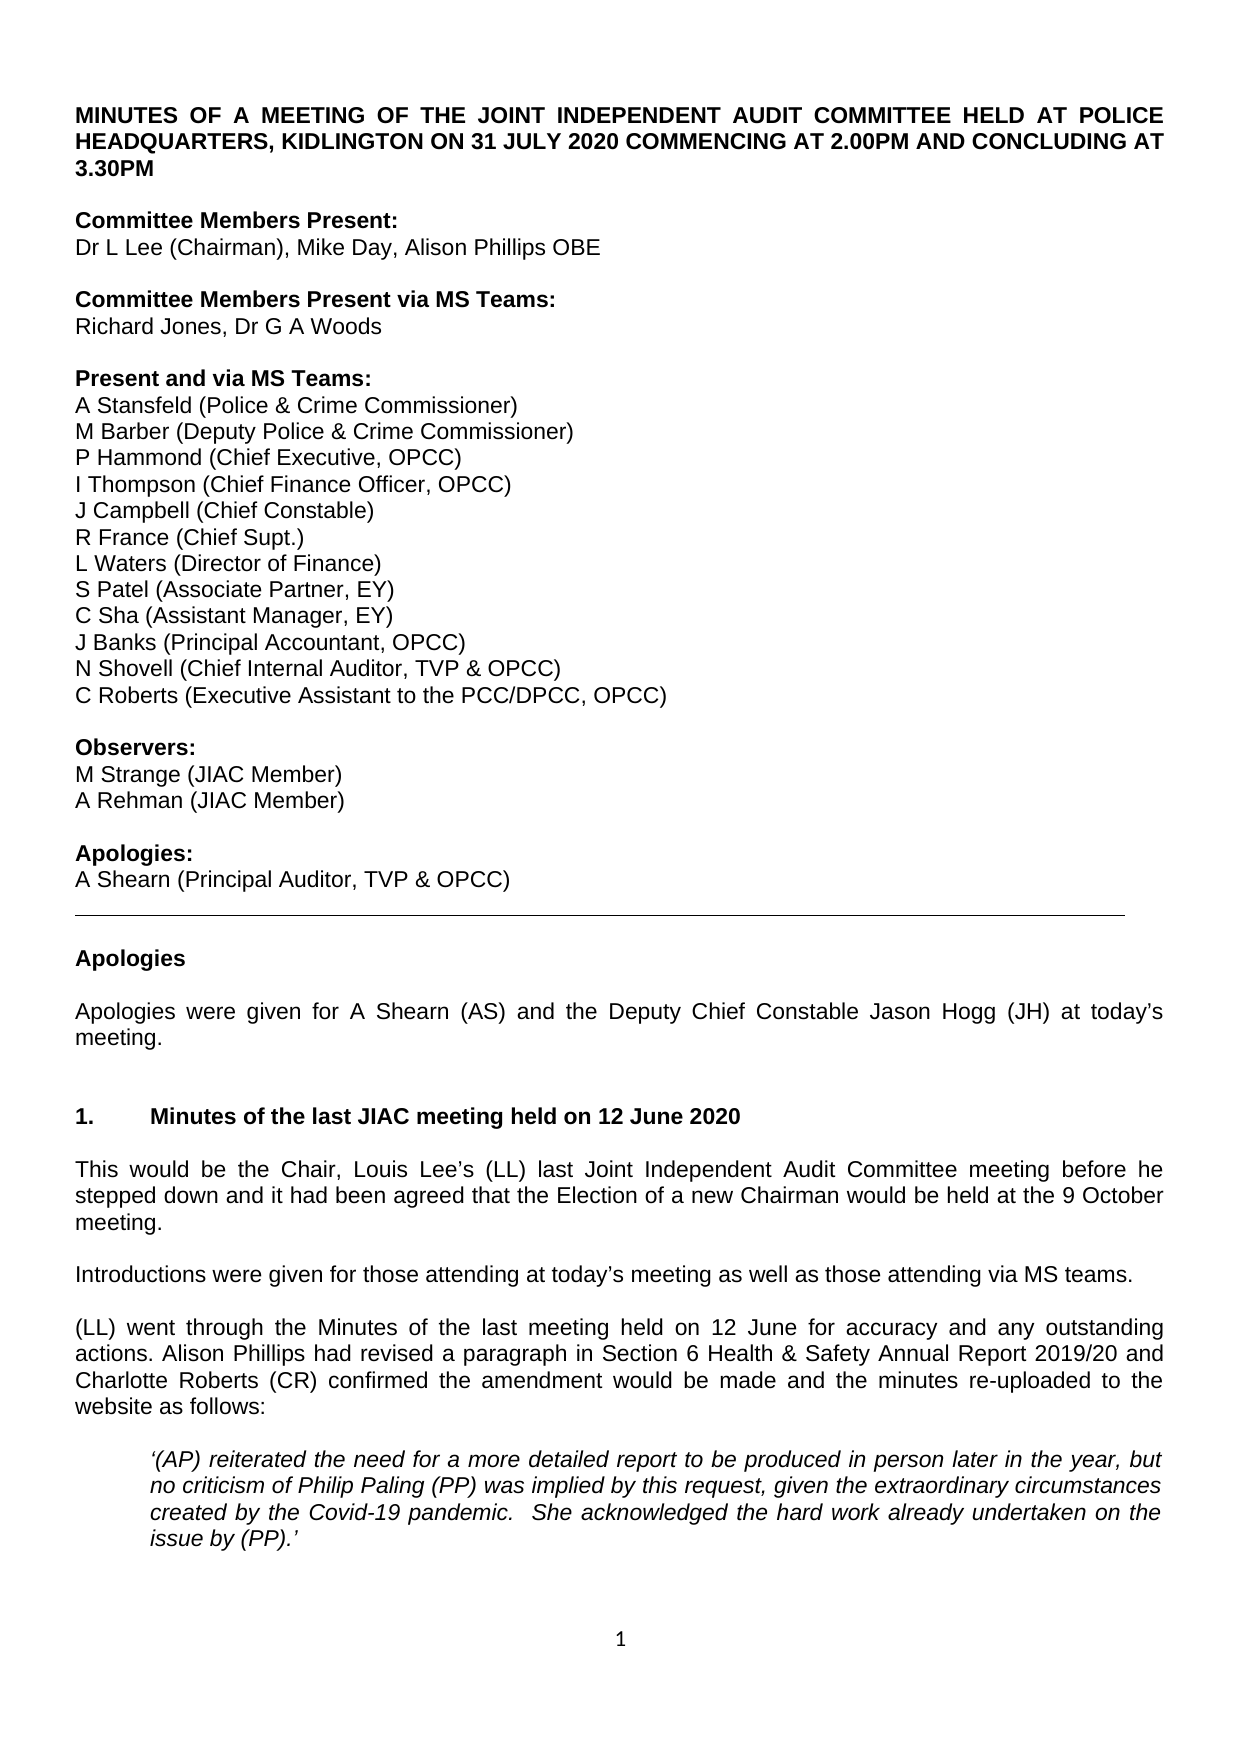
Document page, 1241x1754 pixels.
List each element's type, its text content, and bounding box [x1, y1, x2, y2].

text P Hammond (Chief Executive, OPCC) [75, 444, 1165, 471]
text Observers: [75, 734, 1165, 761]
text Introductions were given for those attending at today’s meeting as well as those attending via MS teams. [75, 1261, 1165, 1288]
text R France (Chief Supt.) [75, 523, 1165, 550]
text 1. Minutes of the last JIAC meeting held on 12 June 2020 [75, 1103, 1165, 1129]
text J Banks (Principal Accountant, OPCC) [75, 629, 1165, 655]
text A Shearn (Principal Auditor, TVP & OPCC) [75, 866, 1165, 892]
text MINUTES OF A MEETING OF THE JOINT INDEPENDENT AUDIT COMMITTEE HELD AT POLICE HEADQUARTERS, KIDLINGTON ON 31 JULY 2020 COMMENCING AT 2.00PM AND CONCLUDING AT 3.30PM [75, 102, 1165, 181]
text J Campbell (Chief Constable) [75, 497, 1165, 523]
text A Stansfeld (Police & Crime Commissioner) [75, 392, 1165, 418]
text (LL) went through the Minutes of the last meeting held on 12 June for accuracy and any outstanding actions. Alison Phillips had revised a paragraph in Section 6 Health & Safety Annual Report 2019/20 and Charlotte Roberts (CR) confirmed the amendment would be made and the minutes re-uploaded to the website as follows: [75, 1314, 1165, 1419]
text C Sha (Assistant Manager, EY) [75, 602, 1165, 629]
text Apologies [75, 945, 1165, 971]
text M Barber (Deputy Police & Crime Commissioner) [75, 418, 1165, 444]
text C Roberts (Executive Assistant to the PCC/DPCC, OPCC) [75, 682, 1165, 708]
text A Rehman (JIAC Member) [75, 787, 1165, 813]
text S Patel (Associate Partner, EY) [75, 576, 1165, 602]
text ‘(AP) reiterated the need for a more detailed report to be produced in person later in the year, but no criticism of Philip Paling (PP) was implied by this request, given the extraordinary circumstances created by the Covid-19 pandemic. She acknowledged the hard work already undertaken on the issue by (PP).’ [150, 1446, 1165, 1551]
text I Thompson (Chief Finance Officer, OPCC) [75, 471, 1165, 497]
text M Strange (JIAC Member) [75, 761, 1165, 787]
text Dr L Lee (Chairman), Mike Day, Alison Phillips OBE [75, 233, 1165, 260]
text Committee Members Present via MS Teams: [75, 286, 1165, 313]
text N Shovell (Chief Internal Auditor, TVP & OPCC) [75, 655, 1165, 682]
text Apologies were given for A Shearn (AS) and the Deputy Chief Constable Jason Hogg (JH) at today’s meeting. [75, 998, 1165, 1051]
text This would be the Chair, Louis Lee’s (LL) last Joint Independent Audit Committee meeting before he stepped down and it had been agreed that the Election of a new Chairman would be held at the 9 October meeting. [75, 1156, 1165, 1235]
text Apologies: [75, 840, 1165, 866]
text L Waters (Director of Finance) [75, 550, 1165, 576]
text Committee Members Present: [75, 207, 1165, 233]
text Present and via MS Teams: [75, 365, 1165, 392]
text Richard Jones, Dr G A Woods [75, 313, 1165, 339]
